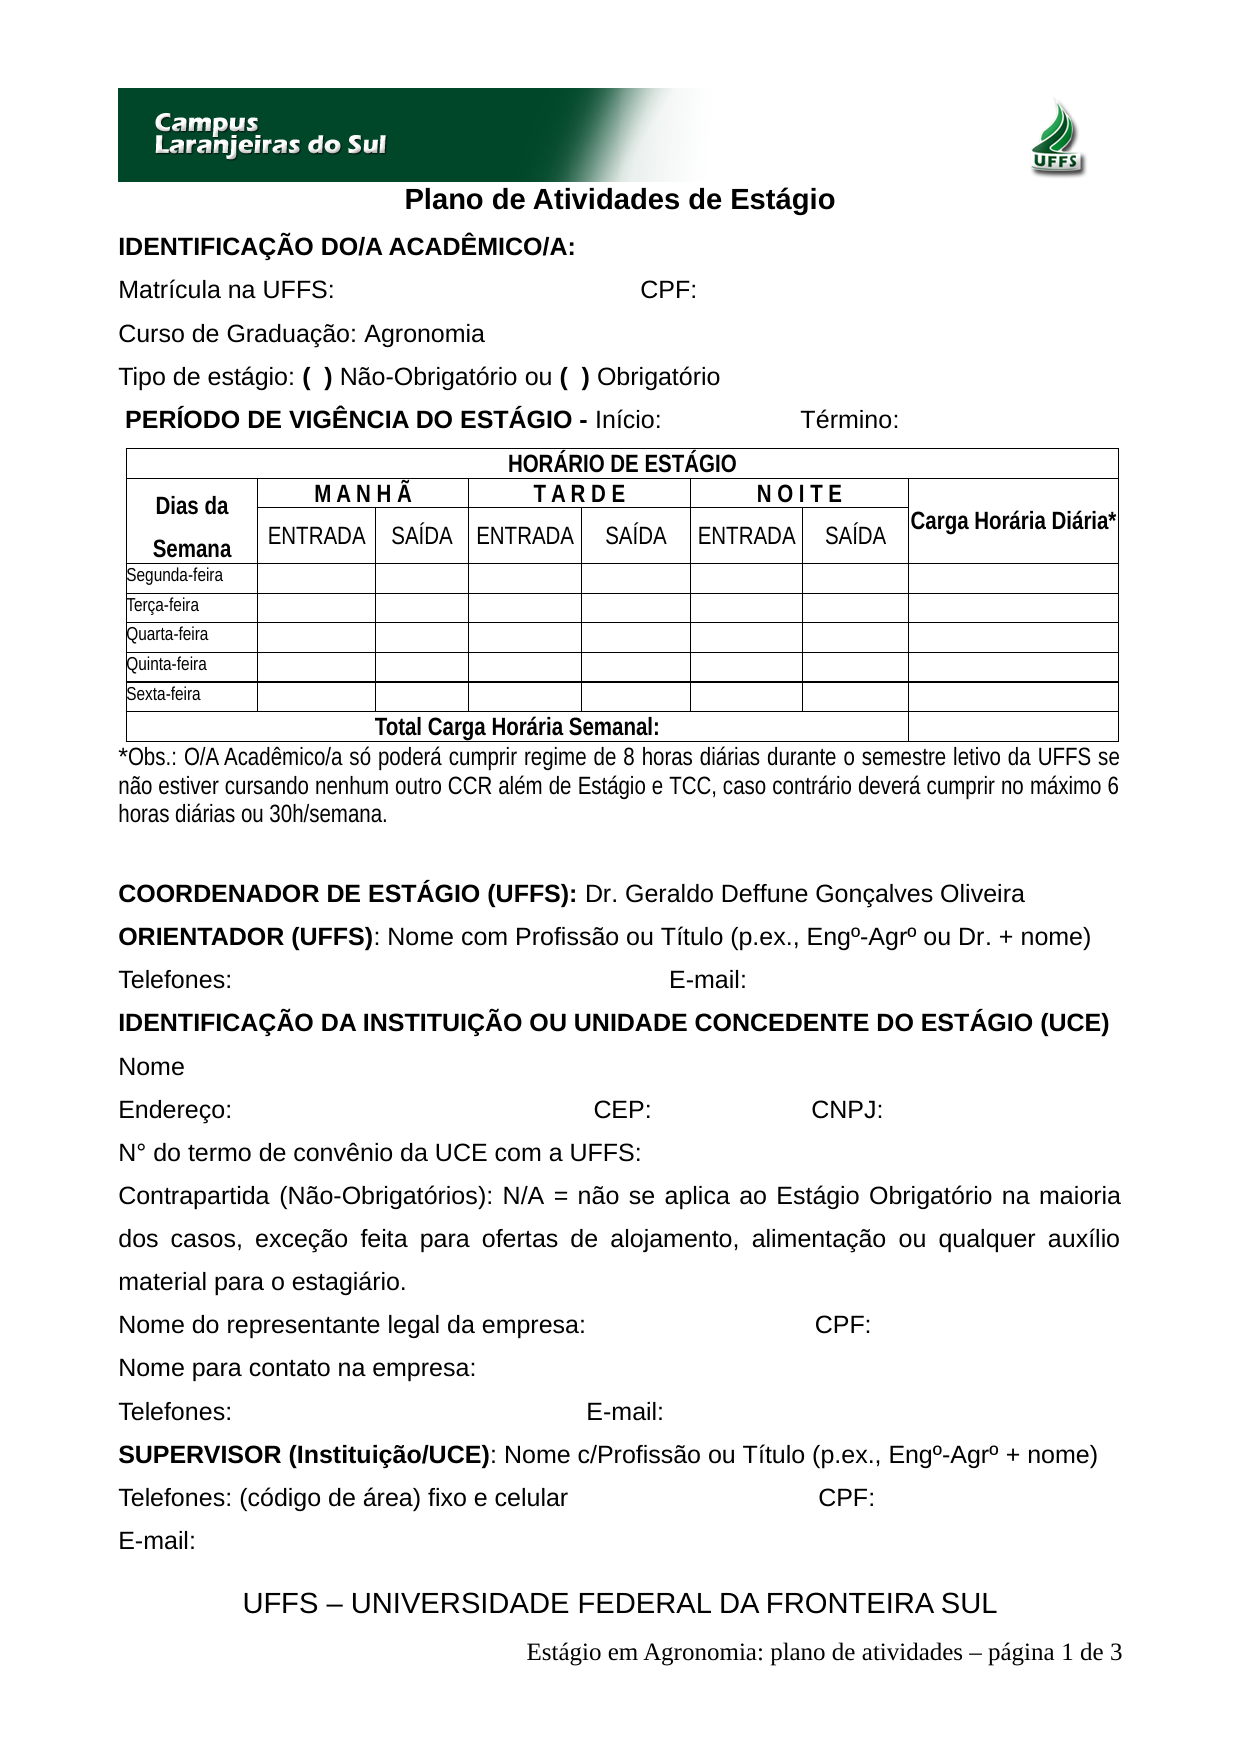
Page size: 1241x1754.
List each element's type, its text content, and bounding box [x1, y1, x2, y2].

table_cell [376, 594, 468, 622]
table_cell [691, 564, 802, 592]
table_cell [803, 564, 908, 592]
text Tipo de estágio: ( ) Não-Obrigatório ou ( ) Obrigatório [118, 362, 1122, 390]
text PERÍODO DE VIGÊNCIA DO ESTÁGIO - Início: Término: [118, 405, 1122, 433]
text SUPERVISOR (Instituição/UCE): Nome c/Profissão ou Título (p.ex., Engº-Agrº + nome) [118, 1439, 1122, 1468]
table_cell [691, 653, 802, 681]
text E-mail: [118, 1526, 1122, 1554]
table_cell [582, 594, 690, 622]
table_cell [469, 564, 581, 592]
table_cell [803, 623, 908, 652]
table_cell [909, 712, 1118, 741]
table_cell Sexta-feira [127, 683, 257, 711]
table_cell [376, 653, 468, 681]
table_cell [691, 594, 802, 622]
table_cell [803, 683, 908, 711]
text Contrapartida (Não-Obrigatórios): N/A = não se aplica ao Estágio Obrigatório na maioria dos casos, exceção feita para ofertas de alojamento, alimentação ou qualquer auxílio material para o estagiário. [118, 1181, 1122, 1296]
table_cell ENTRADA [691, 508, 802, 563]
table_cell ENTRADA [469, 508, 581, 563]
table_cell SAÍDA [582, 508, 690, 563]
text Telefones: (código de área) fixo e celular CPF: [118, 1483, 1122, 1511]
text Curso de Graduação: Agronomia [118, 318, 1122, 347]
table_cell Quarta-feira [127, 623, 257, 652]
table_cell [691, 683, 802, 711]
text Nome para contato na empresa: [118, 1353, 1122, 1382]
text Nome [118, 1051, 1122, 1080]
table_cell [803, 594, 908, 622]
table_cell N O I T E [691, 479, 908, 507]
table_cell [582, 683, 690, 711]
table_cell [803, 653, 908, 681]
table_cell [909, 594, 1118, 622]
table_cell Quinta-feira [127, 653, 257, 681]
table_cell Carga Horária Diária* [909, 479, 1118, 563]
text IDENTIFICAÇÃO DA INSTITUIÇÃO OU UNIDADE CONCEDENTE DO ESTÁGIO (UCE) [118, 1008, 1122, 1037]
table_cell [376, 683, 468, 711]
table_cell Segunda-feira [127, 564, 257, 592]
table_cell [469, 623, 581, 652]
table_cell Total Carga Horária Semanal: [127, 712, 908, 741]
table_cell [909, 653, 1118, 681]
text Telefones: E-mail: [118, 1396, 1122, 1425]
table_cell [582, 653, 690, 681]
text Endereço: CEP: CNPJ: [118, 1094, 1122, 1123]
text COORDENADOR DE ESTÁGIO (UFFS): Dr. Geraldo Deffune Gonçalves Oliveira [118, 879, 1122, 908]
table_cell SAÍDA [376, 508, 468, 563]
table_cell [909, 683, 1118, 711]
table_cell [376, 623, 468, 652]
table_cell [258, 653, 375, 681]
text *Obs.: O/A Acadêmico/a só poderá cumprir regime de 8 horas diárias durante o semestre letivo da UFFS se não estiver cursando nenhum outro CCR além de Estágio e TCC, caso contrário deverá cumprir no máximo 6 horas diárias ou 30h/semana. [118, 742, 1122, 828]
table_cell [582, 623, 690, 652]
table_cell T A R D E [469, 479, 690, 507]
table_cell [376, 564, 468, 592]
text Identificação dO/A AcadêmicO/A: [118, 232, 1122, 261]
text Plano de Atividades de Estágio [118, 182, 1122, 216]
table_cell [258, 594, 375, 622]
table_cell [258, 623, 375, 652]
table_cell [469, 683, 581, 711]
table_cell [258, 564, 375, 592]
table_cell [469, 653, 581, 681]
table_cell [258, 683, 375, 711]
picture [118, 88, 1122, 182]
text N° do termo de convênio da UCE com a UFFS: [118, 1138, 1122, 1166]
table_cell [469, 594, 581, 622]
text Nome do representante legal da empresa: CPF: [118, 1310, 1122, 1339]
table_header Horário de Estágio [127, 449, 1118, 478]
table_cell [582, 564, 690, 592]
text ORIENTADOR (UFFS): Nome com Profissão ou Título (p.ex., Engº-Agrº ou Dr. + nome) [118, 922, 1122, 951]
table_cell M A N H Ã [258, 479, 468, 507]
table_cell ENTRADA [258, 508, 375, 563]
text Matrícula na UFFS: CPF: [118, 275, 1122, 304]
text Telefones: E-mail: [118, 965, 1122, 994]
table_cell [691, 623, 802, 652]
table_cell [909, 564, 1118, 592]
table_cell Terça-feira [127, 594, 257, 622]
table_cell [909, 623, 1118, 652]
table_cell Dias da Semana [127, 479, 257, 563]
table_cell SAÍDA [803, 508, 908, 563]
